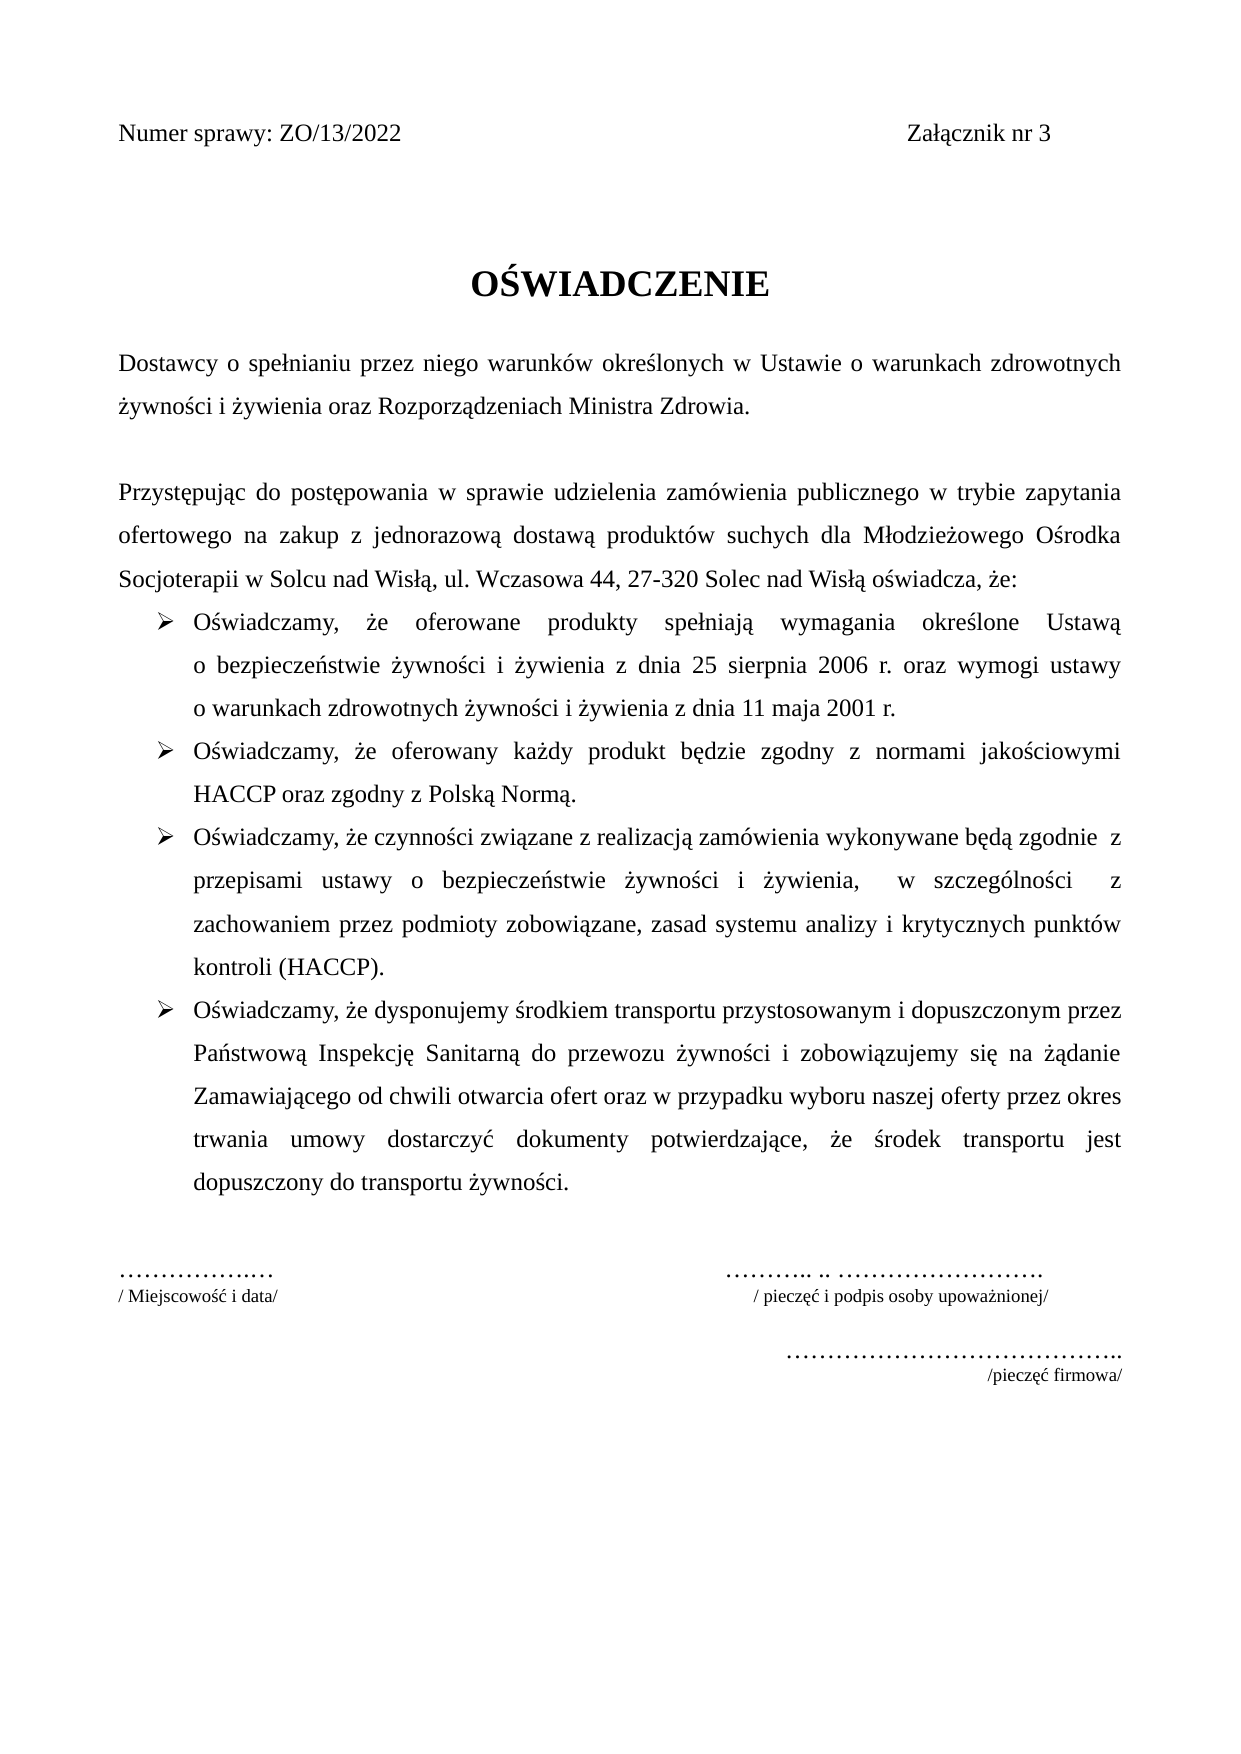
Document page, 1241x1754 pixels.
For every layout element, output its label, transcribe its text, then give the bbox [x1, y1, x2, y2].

text …………….… ……….. .. ……………………. / Miejscowość i data/ / pieczęć i podpis osoby upoważnionej/ [118, 1254, 1122, 1307]
list Oświadczamy, że oferowane produkty spełniają wymagania określone Ustawą o bezpieczeństwie żywności i żywienia z dnia 25 sierpnia 2006 r. oraz wymogi ustawy o warunkach zdrowotnych żywności i żywienia z dnia 11 maja 2001 r. [156, 607, 1122, 722]
text ………………………………….. /pieczęć firmowa/ [118, 1335, 1122, 1386]
list Oświadczamy, że czynności związane z realizacją zamówienia wykonywane będą zgodnie z przepisami ustawy o bezpieczeństwie żywności i żywienia, w szczególności z zachowaniem przez podmioty zobowiązane, zasad systemu analizy i krytycznych punktów kontroli (HACCP). [156, 822, 1122, 981]
text Dostawcy o spełnianiu przez niego warunków określonych w Ustawie o warunkach zdrowotnych żywności i żywienia oraz Rozporządzeniach Ministra Zdrowia. [118, 348, 1122, 420]
text Numer sprawy: ZO/13/2022 Załącznik nr 3 [118, 118, 1122, 147]
list Oświadczamy, że dysponujemy środkiem transportu przystosowanym i dopuszczonym przez Państwową Inspekcję Sanitarną do przewozu żywności i zobowiązujemy się na żądanie Zamawiającego od chwili otwarcia ofert oraz w przypadku wyboru naszej oferty przez okres trwania umowy dostarczyć dokumenty potwierdzające, że środek transportu jest dopuszczony do transportu żywności. [156, 995, 1122, 1196]
text Przystępując do postępowania w sprawie udzielenia zamówienia publicznego w trybie zapytania ofertowego na zakup z jednorazową dostawą produktów suchych dla Młodzieżowego Ośrodka Socjoterapii w Solcu nad Wisłą, ul. Wczasowa 44, 27-320 Solec nad Wisłą oświadcza, że: [118, 477, 1122, 592]
list Oświadczamy, że oferowany każdy produkt będzie zgodny z normami jakościowymi HACCP oraz zgodny z Polską Normą. [156, 736, 1122, 808]
text OŚWIADCZENIE [118, 262, 1122, 305]
